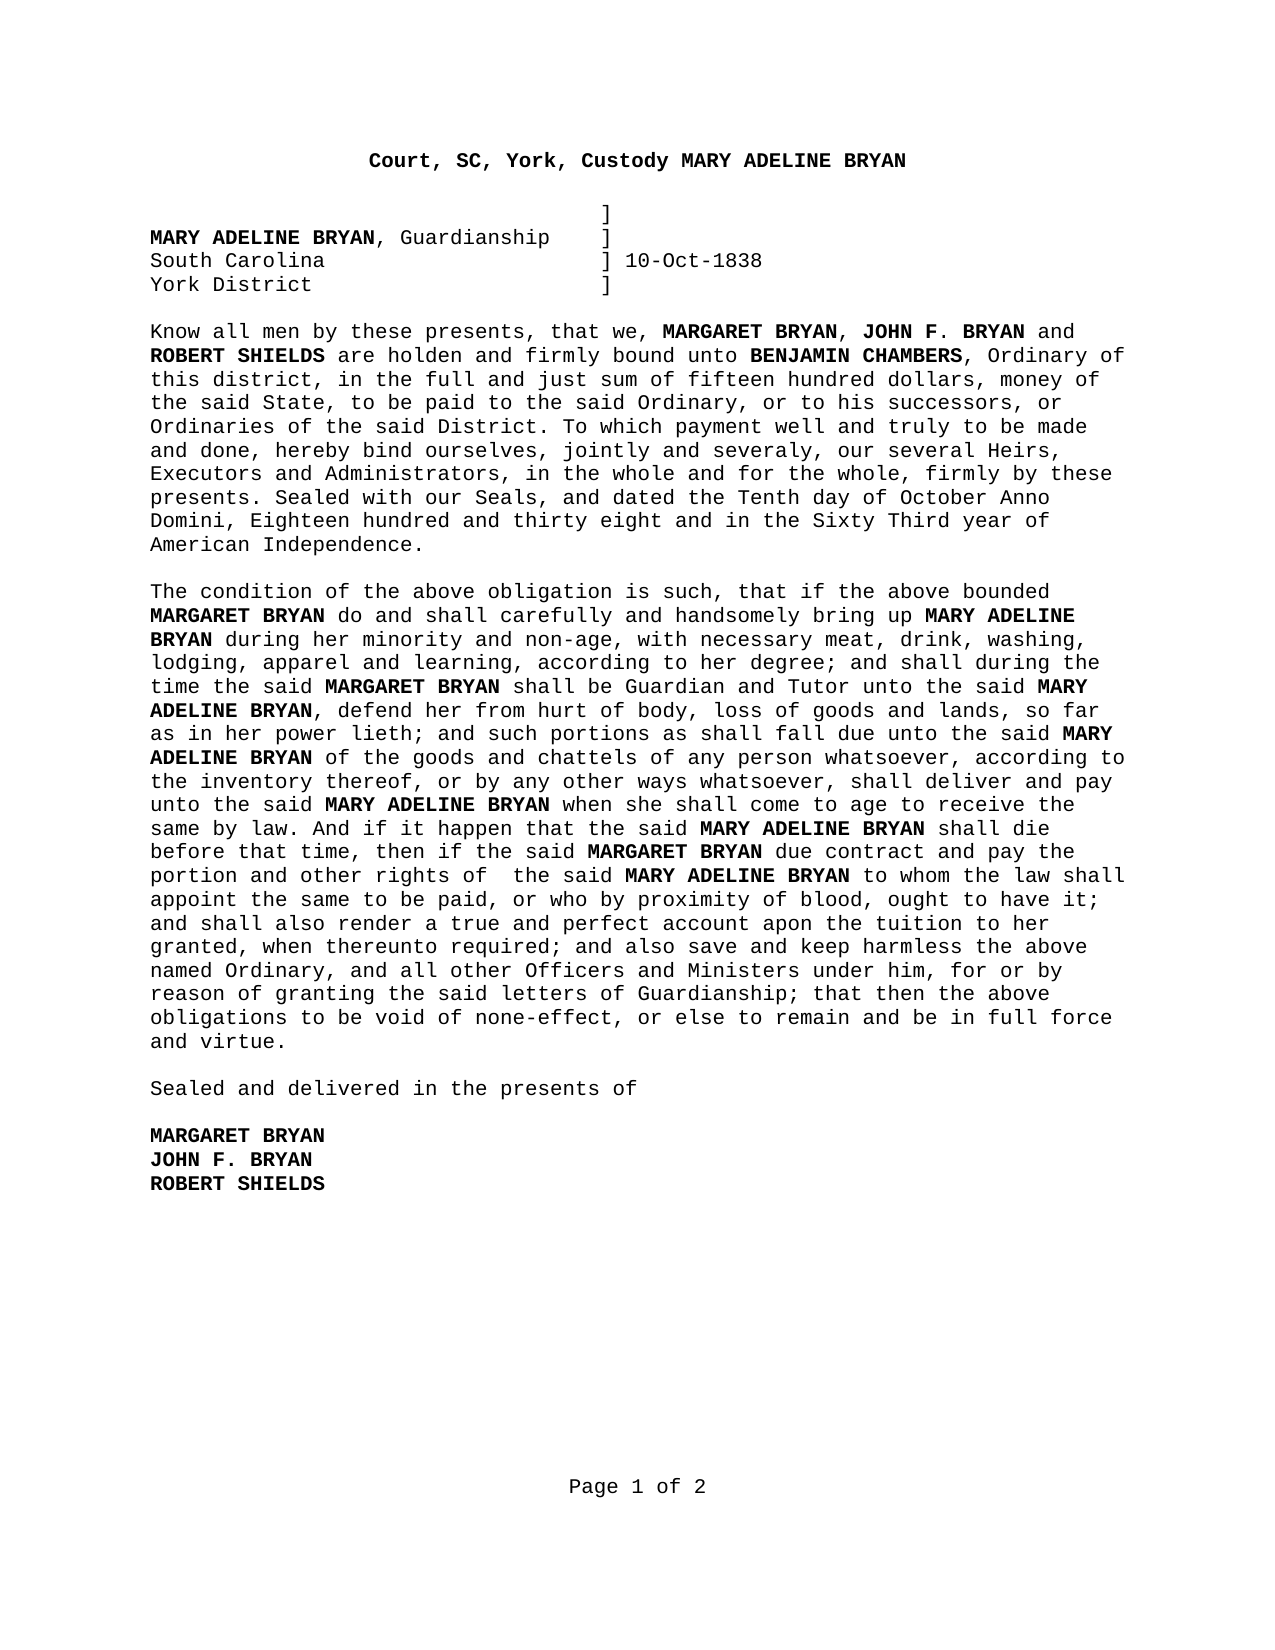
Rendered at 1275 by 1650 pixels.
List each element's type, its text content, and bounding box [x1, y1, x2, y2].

text ] [150, 203, 1125, 227]
text Sealed and delivered in the presents of [150, 1078, 1125, 1102]
text MARGARET BRYAN [150, 1125, 1125, 1149]
text MARY ADELINE BRYAN, Guardianship ] [150, 227, 1125, 250]
text ROBERT SHIELDS [150, 1173, 1125, 1196]
text York District ] [150, 274, 1125, 298]
text JOHN F. BRYAN [150, 1149, 1125, 1173]
text Know all men by these presents, that we, MARGARET BRYAN, JOHN F. BRYAN and ROBERT SHIELDS are holden and firmly bound unto Benjamin Chambers, Ordinary of this district, in the full and just sum of fifteen hundred dollars, money of the said State, to be paid to the said Ordinary, or to his successors, or Ordinaries of the said District. To which payment well and truly to be made and done, hereby bind ourselves, jointly and severaly, our several Heirs, Executors and Administrators, in the whole and for the whole, firmly by these presents. Sealed with our Seals, and dated the Tenth day of October Anno Domini, Eighteen hundred and thirty eight and in the Sixty Third year of American Independence. [150, 321, 1125, 558]
text South Carolina ] 10-Oct-1838 [150, 250, 1125, 274]
text The condition of the above obligation is such, that if the above bounded MARGARET BRYAN do and shall carefully and handsomely bring up MARY ADELINE BRYAN during her minority and non-age, with necessary meat, drink, washing, lodging, apparel and learning, according to her degree; and shall during the time the said MARGARET BRYAN shall be Guardian and Tutor unto the said MARY ADELINE BRYAN, defend her from hurt of body, loss of goods and lands, so far as in her power lieth; and such portions as shall fall due unto the said MARY ADELINE BRYAN of the goods and chattels of any person whatsoever, according to the inventory thereof, or by any other ways whatsoever, shall deliver and pay unto the said MARY ADELINE BRYAN when she shall come to age to receive the same by law. And if it happen that the said MARY ADELINE BRYAN shall die before that time, then if the said MARGARET BRYAN due contract and pay the portion and other rights of the said MARY ADELINE BRYAN to whom the law shall appoint the same to be paid, or who by proximity of blood, ought to have it; and shall also render a true and perfect account apon the tuition to her granted, when thereunto required; and also save and keep harmless the above named Ordinary, and all other Officers and Ministers under him, for or by reason of granting the said letters of Guardianship; that then the above obligations to be void of none-effect, or else to remain and be in full force and virtue. [150, 581, 1125, 1054]
